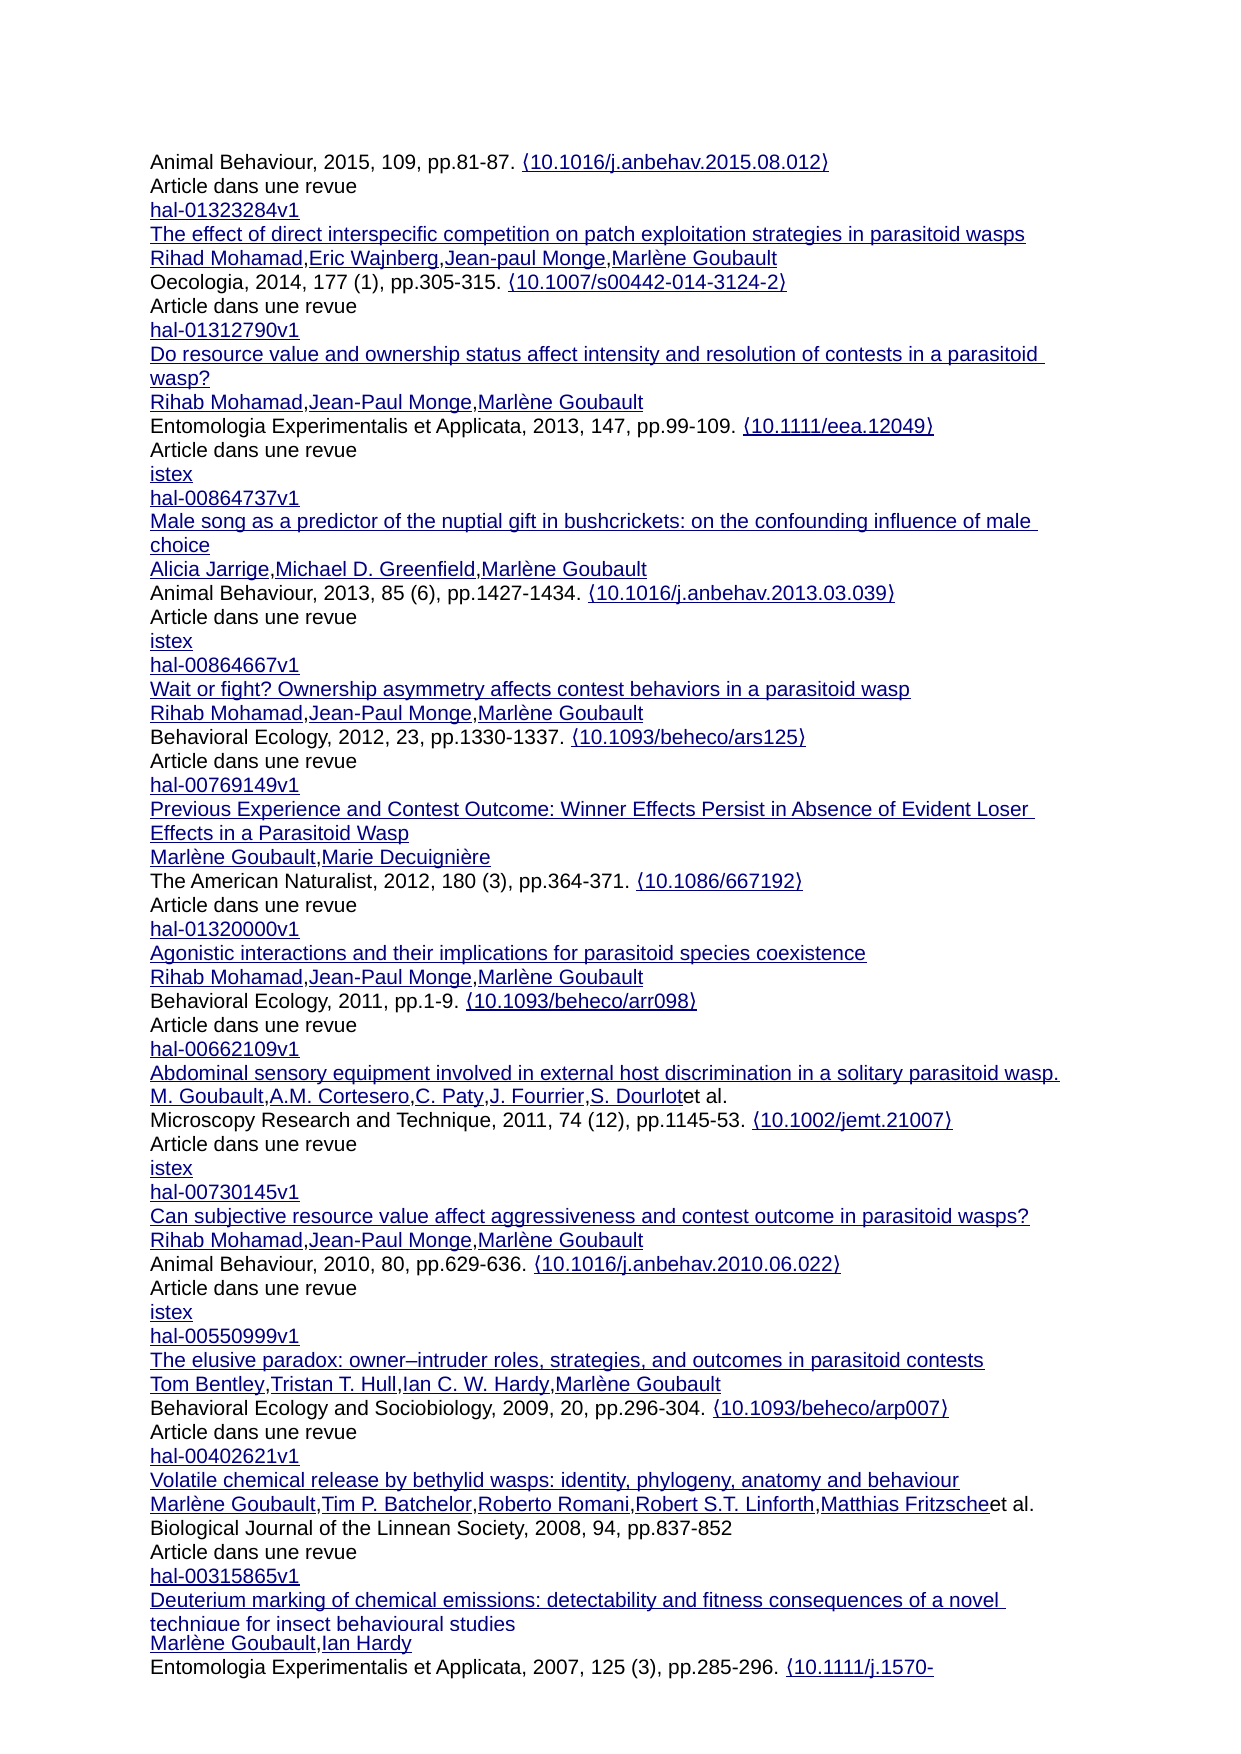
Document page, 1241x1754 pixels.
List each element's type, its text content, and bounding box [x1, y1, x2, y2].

table_cell Volatile chemical release by bethylid wasps: identity, phylogeny, anatomy and behaviour Marlène Goubault,Tim P. Batchelor,Roberto Romani,Robert S.T. Linforth,Matthias Fritzscheet al. Biological Journal of the Linnean Society, 2008, 94, pp.837-852 Article dans une revue hal-00315865v1 [150, 1468, 1090, 1587]
table_cell Do resource value and ownership status affect intensity and resolution of contests in a parasitoid wasp? Rihab Mohamad,Jean-Paul Monge,Marlène Goubault Entomologia Experimentalis et Applicata, 2013, 147, pp.99-109. ⟨10.1111/eea.12049⟩ Article dans une revue istex hal-00864737v1 [150, 342, 1090, 509]
table_cell Previous Experience and Contest Outcome: Winner Effects Persist in Absence of Evident Loser Effects in a Parasitoid Wasp Marlène Goubault,Marie Decuignière The American Naturalist, 2012, 180 (3), pp.364-371. ⟨10.1086/667192⟩ Article dans une revue hal-01320000v1 [150, 797, 1090, 941]
table_cell The elusive paradox: owner–intruder roles, strategies, and outcomes in parasitoid contests Tom Bentley,Tristan T. Hull,Ian C. W. Hardy,Marlène Goubault Behavioral Ecology and Sociobiology, 2009, 20, pp.296-304. ⟨10.1093/beheco/arp007⟩ Article dans une revue hal-00402621v1 [150, 1348, 1090, 1468]
table_cell Male song as a predictor of the nuptial gift in bushcrickets: on the confounding influence of male choice Alicia Jarrige,Michael D. Greenfield,Marlène Goubault Animal Behaviour, 2013, 85 (6), pp.1427-1434. ⟨10.1016/j.anbehav.2013.03.039⟩ Article dans une revue istex hal-00864667v1 [150, 509, 1090, 677]
table_cell Animal Behaviour, 2015, 109, pp.81-87. ⟨10.1016/j.anbehav.2015.08.012⟩ Article dans une revue hal-01323284v1 [150, 150, 1090, 222]
table_cell Can subjective resource value affect aggressiveness and contest outcome in parasitoid wasps? Rihab Mohamad,Jean-Paul Monge,Marlène Goubault Animal Behaviour, 2010, 80, pp.629-636. ⟨10.1016/j.anbehav.2010.06.022⟩ Article dans une revue istex hal-00550999v1 [150, 1204, 1090, 1348]
table_cell Abdominal sensory equipment involved in external host discrimination in a solitary parasitoid wasp. M. Goubault,A.M. Cortesero,C. Paty,J. Fourrier,S. Dourlotet al. Microscopy Research and Technique, 2011, 74 (12), pp.1145-53. ⟨10.1002/jemt.21007⟩ Article dans une revue istex hal-00730145v1 [150, 1060, 1090, 1204]
table_cell Agonistic interactions and their implications for parasitoid species coexistence Rihab Mohamad,Jean-Paul Monge,Marlène Goubault Behavioral Ecology, 2011, pp.1-9. ⟨10.1093/beheco/arr098⟩ Article dans une revue hal-00662109v1 [150, 941, 1090, 1060]
table_cell The effect of direct interspecific competition on patch exploitation strategies in parasitoid wasps Rihad Mohamad,Eric Wajnberg,Jean‑paul Monge,Marlène Goubault Oecologia, 2014, 177 (1), pp.305-315. ⟨10.1007/s00442-014-3124-2⟩ Article dans une revue hal-01312790v1 [150, 222, 1090, 342]
table_cell Wait or fight? Ownership asymmetry affects contest behaviors in a parasitoid wasp Rihab Mohamad,Jean-Paul Monge,Marlène Goubault Behavioral Ecology, 2012, 23, pp.1330-1337. ⟨10.1093/beheco/ars125⟩ Article dans une revue hal-00769149v1 [150, 677, 1090, 797]
table_cell Deuterium marking of chemical emissions: detectability and fitness consequences of a novel technique for insect behavioural studies Marlène Goubault,Ian Hardy Entomologia Experimentalis et Applicata, 2007, 125 (3), pp.285-296. ⟨10.1111/j.1570- [150, 1588, 1090, 1679]
